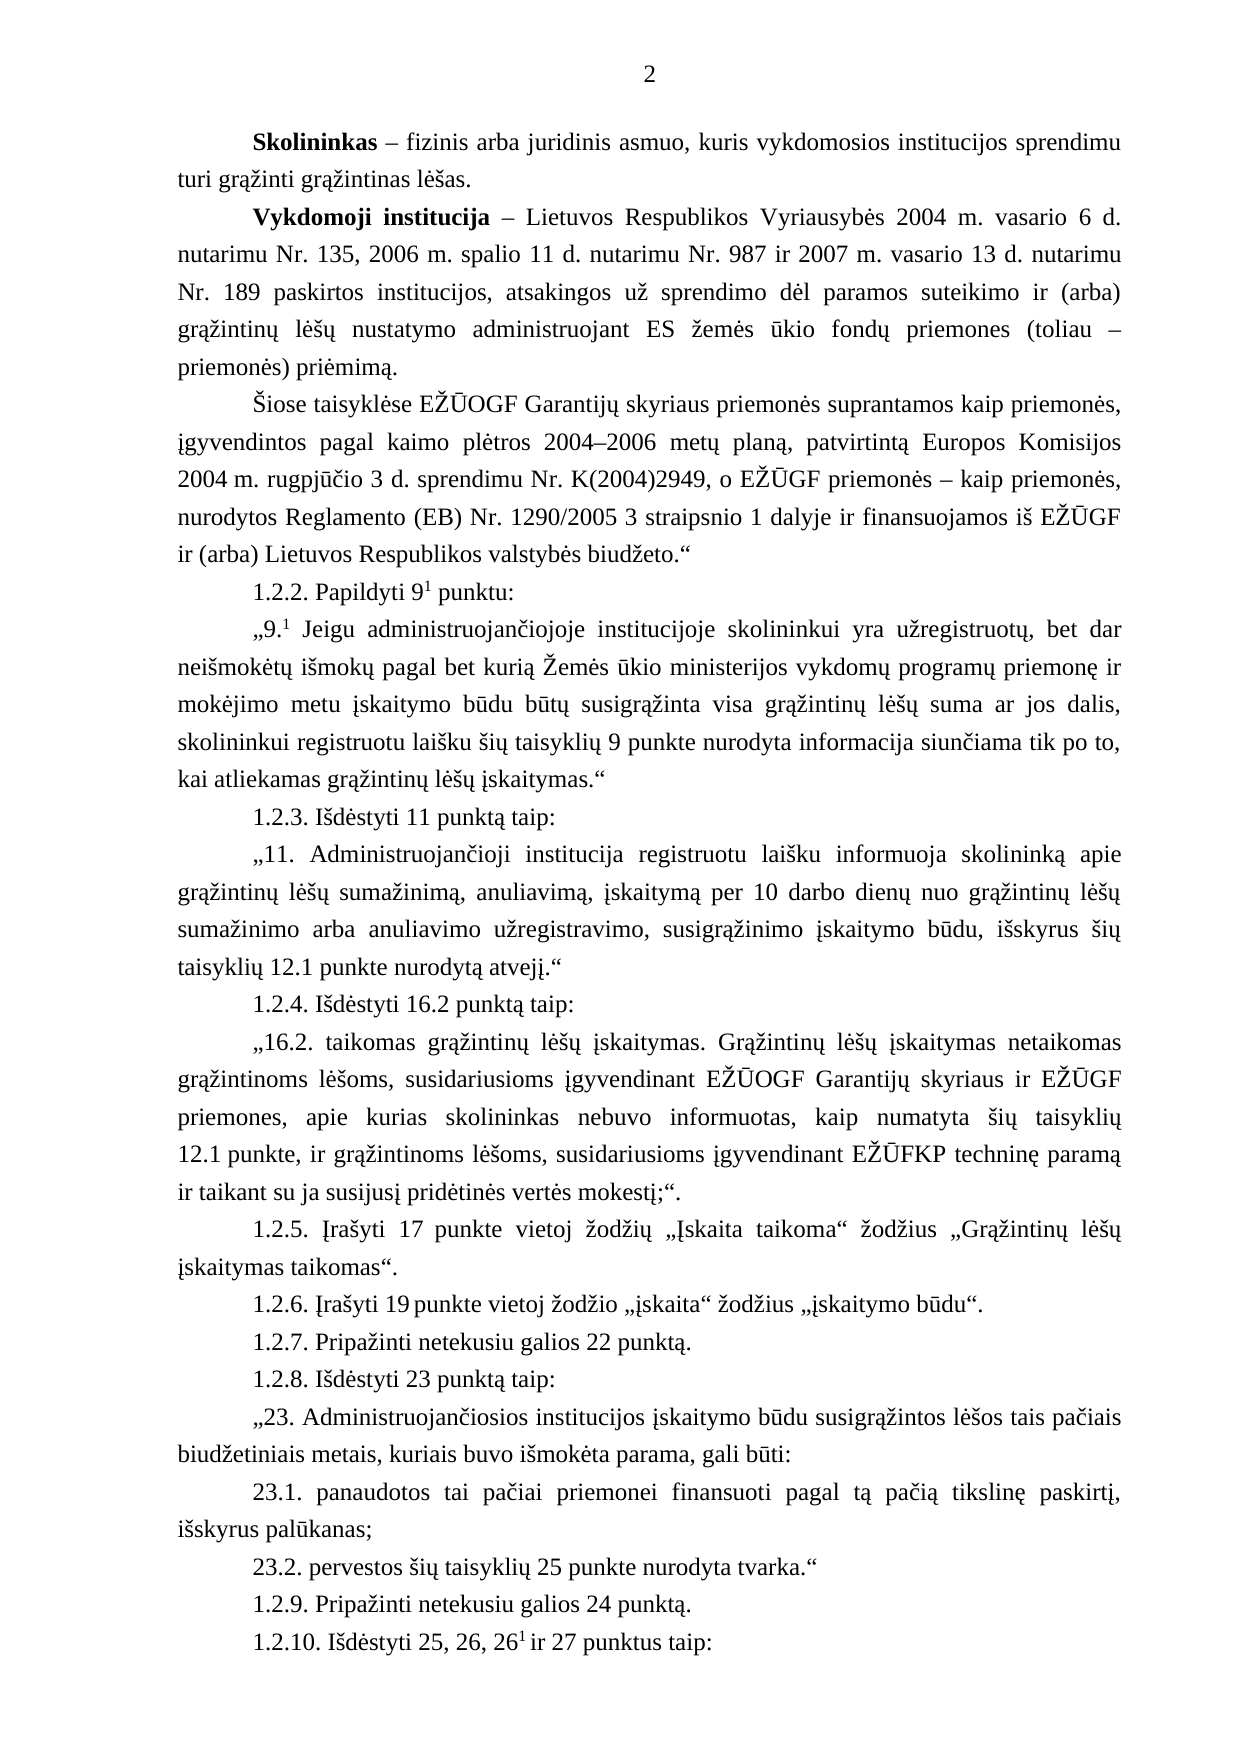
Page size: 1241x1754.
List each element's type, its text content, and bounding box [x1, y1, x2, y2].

text 1.2.9. Pripažinti netekusiu galios 24 punktą. [177, 1581, 1122, 1618]
text 1.2.7. Pripažinti netekusiu galios 22 punktą. [177, 1318, 1122, 1356]
text 1.2.6. Įrašyti 19 punkte vietoj žodžio „įskaita“ žodžius „įskaitymo būdu“. [177, 1281, 1122, 1318]
text 23.2. pervestos šių taisyklių 25 punkte nurodyta tvarka.“ [177, 1543, 1122, 1581]
text Šiose taisyklėse EŽŪOGF Garantijų skyriaus priemonės suprantamos kaip priemonės, įgyvendintos pagal kaimo plėtros 2004–2006 metų planą, patvirtintą Europos Komisijos 2004 m. rugpjūčio 3 d. sprendimu Nr. K(2004)2949, o EŽŪGF priemonės – kaip priemonės, nurodytos Reglamento (EB) Nr. 1290/2005 3 straipsnio 1 dalyje ir finansuojamos iš EŽŪGF ir (arba) Lietuvos Respublikos valstybės biudžeto.“ [177, 381, 1122, 568]
text 23.1. panaudotos tai pačiai priemonei finansuoti pagal tą pačią tikslinę paskirtį, išskyrus palūkanas; [177, 1468, 1122, 1543]
text Skolininkas – fizinis arba juridinis asmuo, kuris vykdomosios institucijos sprendimu turi grąžinti grąžintinas lėšas. [177, 118, 1122, 193]
text 1.2.5. Įrašyti 17 punkte vietoj žodžių „Įskaita taikoma“ žodžius „Grąžintinų lėšų įskaitymas taikomas“. [177, 1206, 1122, 1281]
text 1.2.4. Išdėstyti 16.2 punktą taip: [177, 981, 1122, 1018]
text „23. Administruojančiosios institucijos įskaitymo būdu susigrąžintos lėšos tais pačiais biudžetiniais metais, kuriais buvo išmokėta parama, gali būti: [177, 1393, 1122, 1468]
text 1.2.2. Papildyti 91 punktu: [177, 568, 1122, 606]
text 1.2.10. Išdėstyti 25, 26, 261 ir 27 punktus taip: [177, 1618, 1122, 1656]
text Vykdomoji institucija – Lietuvos Respublikos Vyriausybės 2004 m. vasario 6 d. nutarimu Nr. 135, 2006 m. spalio 11 d. nutarimu Nr. 987 ir 2007 m. vasario 13 d. nutarimu Nr. 189 paskirtos institucijos, atsakingos už sprendimo dėl paramos suteikimo ir (arba) grąžintinų lėšų nustatymo administruojant ES žemės ūkio fondų priemones (toliau – priemonės) priėmimą. [177, 193, 1122, 381]
text „11. Administruojančioji institucija registruotu laišku informuoja skolininką apie grąžintinų lėšų sumažinimą, anuliavimą, įskaitymą per 10 darbo dienų nuo grąžintinų lėšų sumažinimo arba anuliavimo užregistravimo, susigrąžinimo įskaitymo būdu, išskyrus šių taisyklių 12.1 punkte nurodytą atvejį.“ [177, 831, 1122, 981]
text 1.2.3. Išdėstyti 11 punktą taip: [177, 793, 1122, 831]
text 1.2.8. Išdėstyti 23 punktą taip: [177, 1356, 1122, 1393]
text „16.2. taikomas grąžintinų lėšų įskaitymas. Grąžintinų lėšų įskaitymas netaikomas grąžintinoms lėšoms, susidariusioms įgyvendinant EŽŪOGF Garantijų skyriaus ir EŽŪGF priemones, apie kurias skolininkas nebuvo informuotas, kaip numatyta šių taisyklių 12.1 punkte, ir grąžintinoms lėšoms, susidariusioms įgyvendinant EŽŪFKP techninę paramą ir taikant su ja susijusį pridėtinės vertės mokestį;“. [177, 1018, 1122, 1206]
text „9.1 Jeigu administruojančiojoje institucijoje skolininkui yra užregistruotų, bet dar neišmokėtų išmokų pagal bet kurią Žemės ūkio ministerijos vykdomų programų priemonę ir mokėjimo metu įskaitymo būdu būtų susigrąžinta visa grąžintinų lėšų suma ar jos dalis, skolininkui registruotu laišku šių taisyklių 9 punkte nurodyta informacija siunčiama tik po to, kai atliekamas grąžintinų lėšų įskaitymas.“ [177, 606, 1122, 793]
